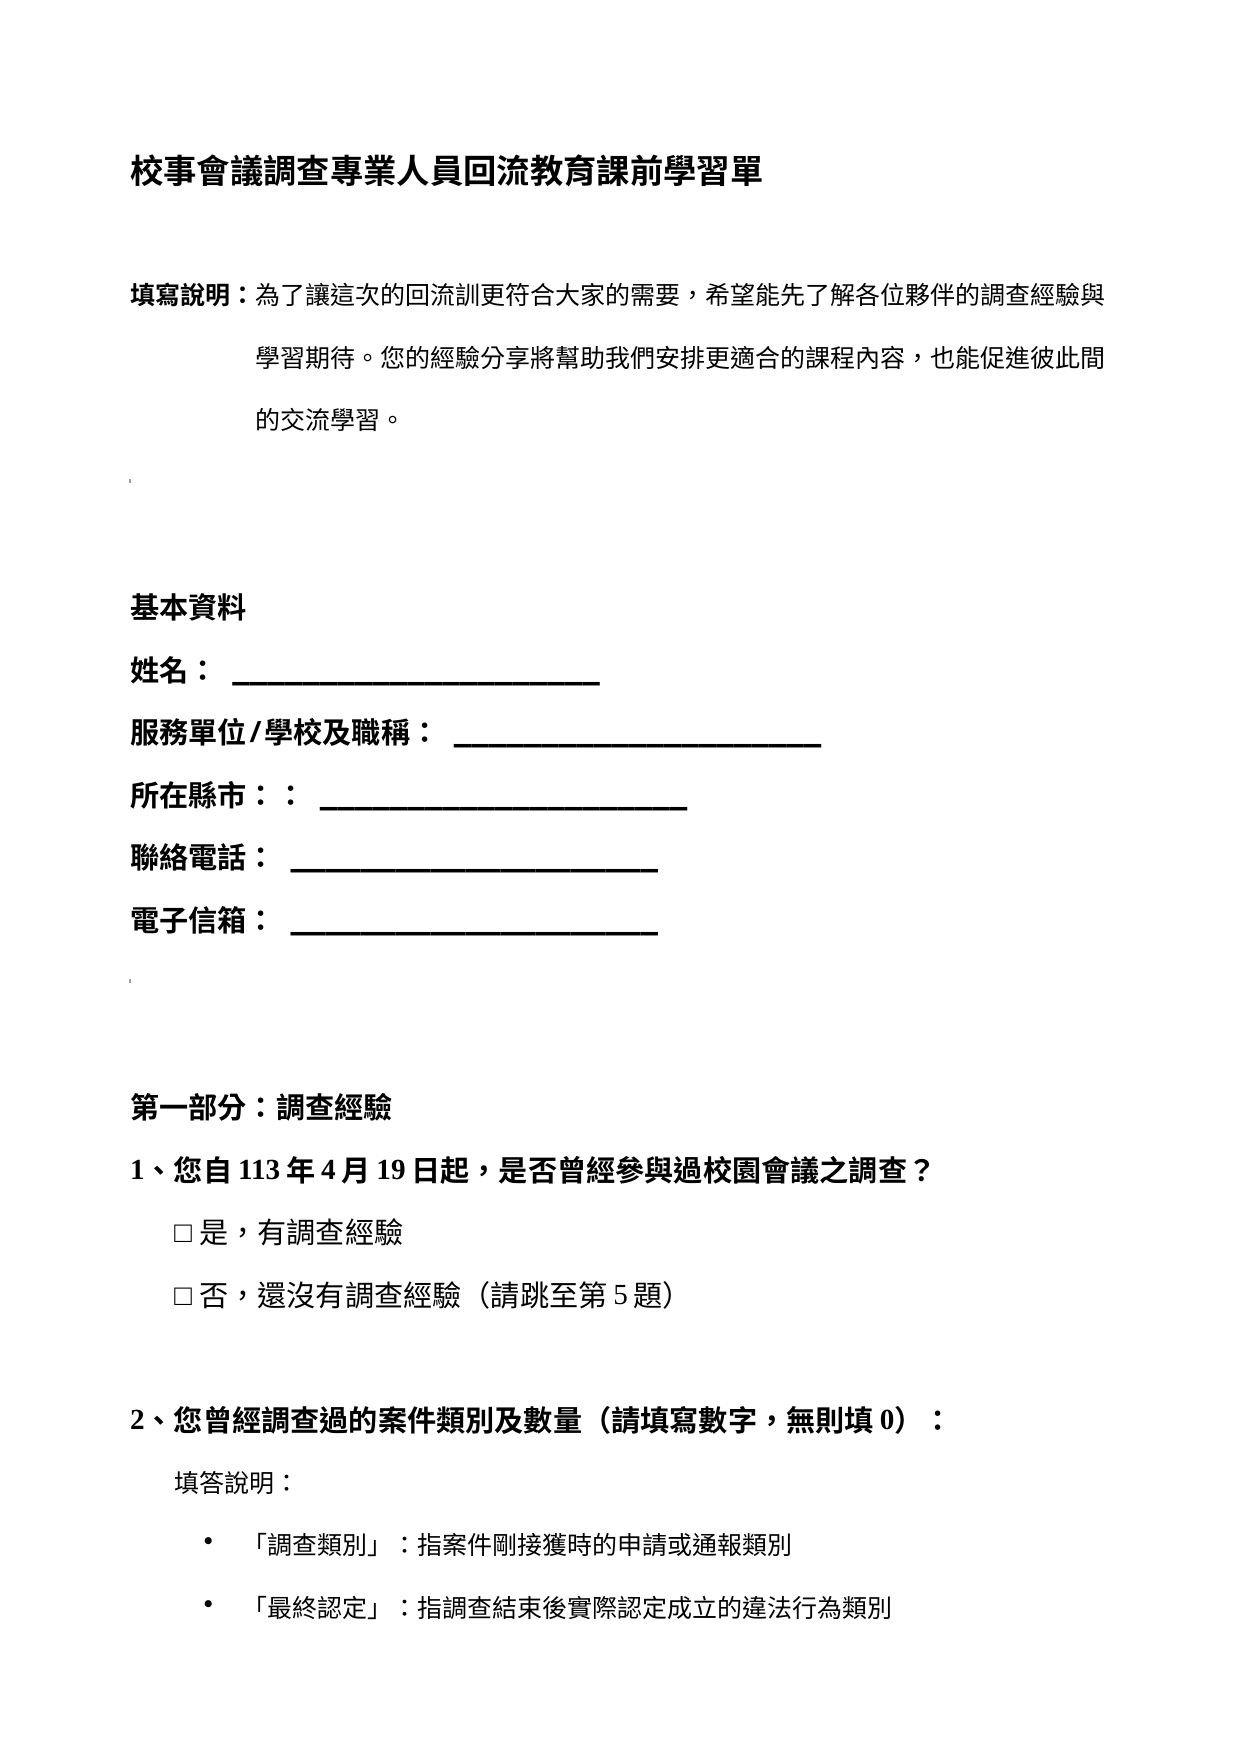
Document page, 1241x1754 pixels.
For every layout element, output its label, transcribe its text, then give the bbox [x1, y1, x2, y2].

text 電子信箱： _____________________ [130, 877, 1110, 939]
text 填答說明： [174, 1439, 1110, 1502]
list 「最終認定」：指調查結束後實際認定成立的違法行為類別 [204, 1564, 1110, 1627]
text 填寫說明：為了讓這次的回流訓更符合大家的需要，希望能先了解各位夥伴的調查經驗與學習期待。您的經驗分享將幫助我們安排更適合的課程內容，也能促進彼此間的交流學習。 [130, 252, 1110, 439]
text 校事會議調查專業人員回流教育課前學習單 [130, 127, 1110, 189]
text 1、您自113年4月19日起，是否曾經參與過校園會議之調查？ [130, 1127, 1110, 1189]
text □ 否，還沒有調查經驗（請跳至第5題） [174, 1252, 1110, 1314]
text 服務單位/學校及職稱： _____________________ [130, 689, 1110, 752]
text 所在縣市：： _____________________ [130, 752, 1110, 814]
list 「調查類別」：指案件剛接獲時的申請或通報類別 [204, 1502, 1110, 1564]
text 第一部分：調查經驗 [130, 1064, 1110, 1127]
text 聯絡電話： _____________________ [130, 814, 1110, 877]
text 基本資料 [130, 564, 1110, 627]
text 2、您曾經調查過的案件類別及數量（請填寫數字，無則填0）： [130, 1377, 1110, 1439]
text □ 是，有調查經驗 [174, 1189, 1110, 1252]
text 姓名： _____________________ [130, 627, 1110, 689]
